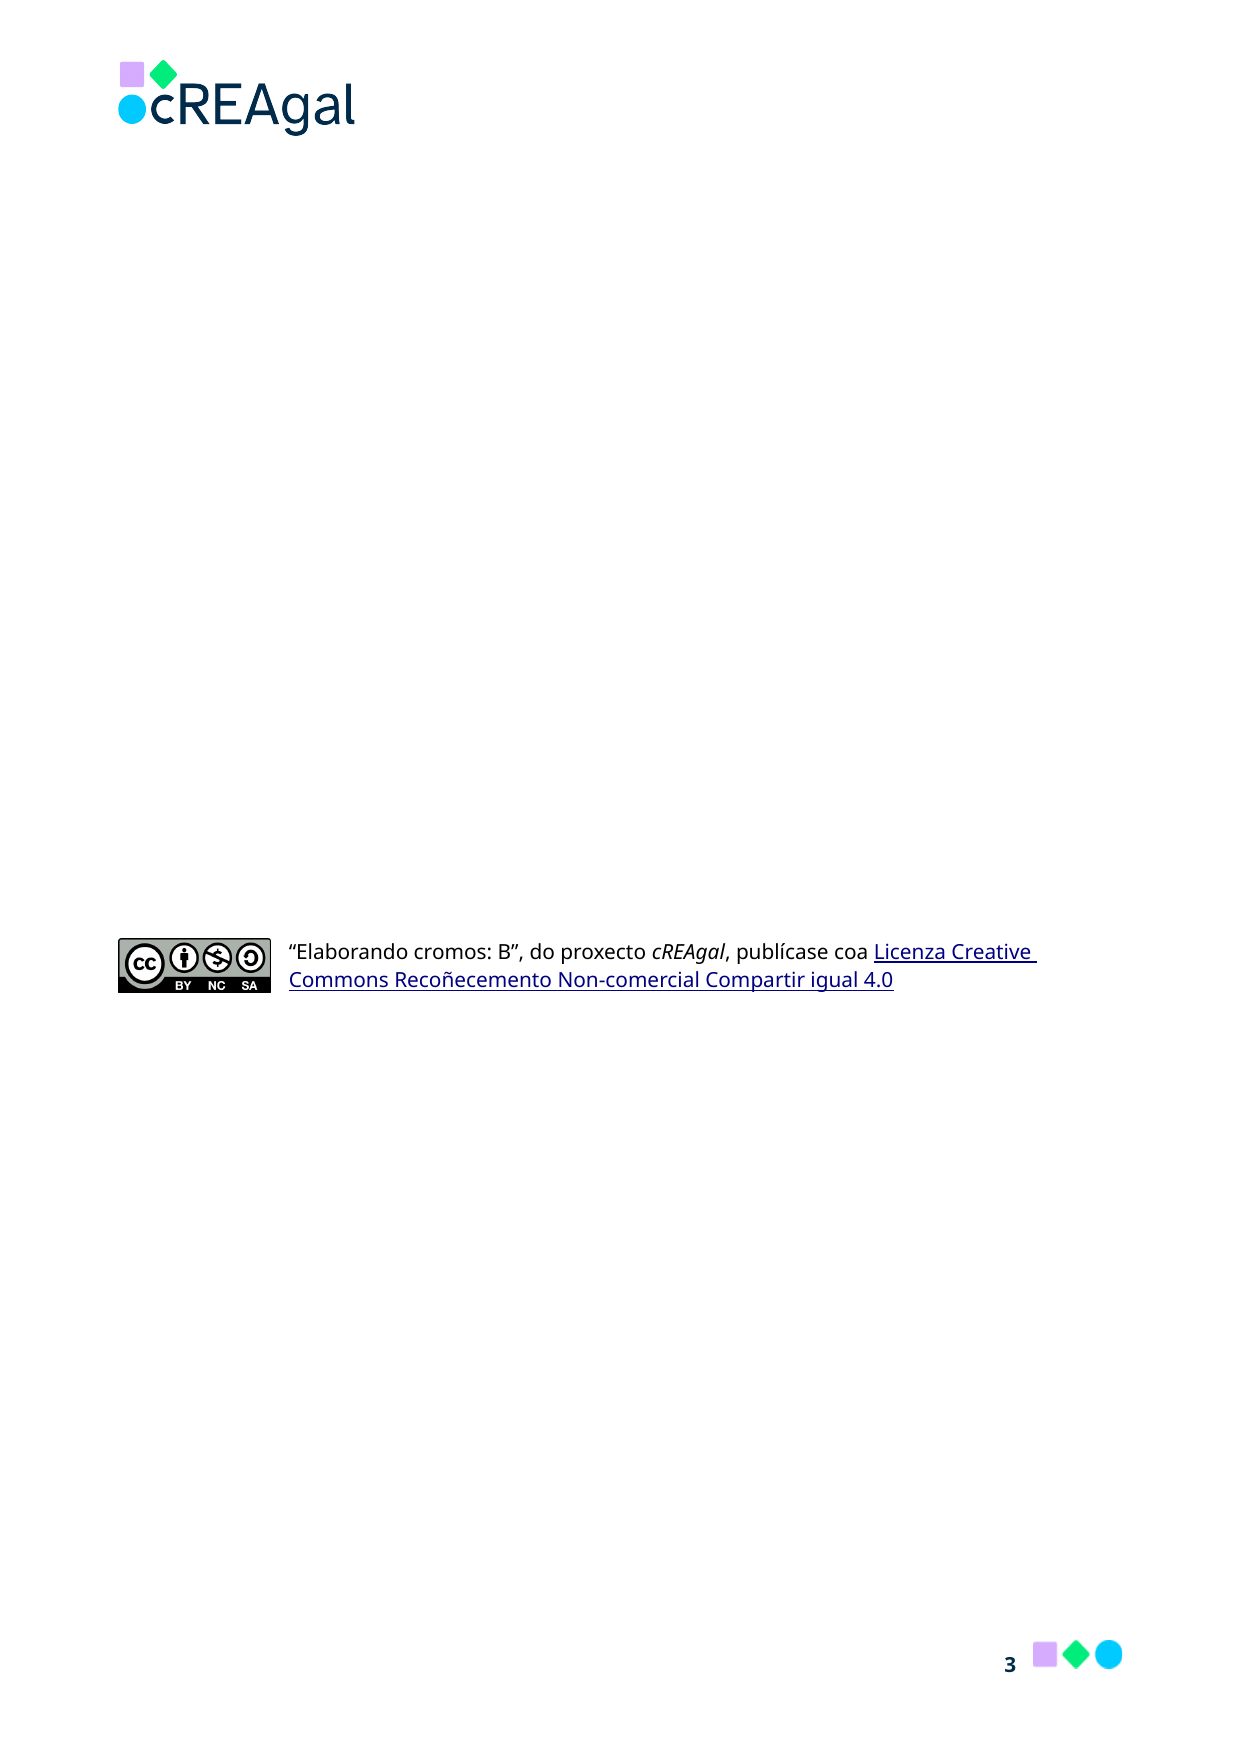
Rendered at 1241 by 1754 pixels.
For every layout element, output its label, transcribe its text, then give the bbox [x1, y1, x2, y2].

picture [118, 60, 355, 136]
picture [1113, 1640, 1123, 1651]
picture [1112, 1657, 1123, 1669]
picture [118, 938, 271, 993]
text “Elaborando cromos: B”, do proxecto cREAgal, publícase coa Licenza Creative Commons Recoñecemento Non-comercial Compartir igual 4.0 [118, 937, 1122, 994]
picture [1033, 1640, 1106, 1669]
